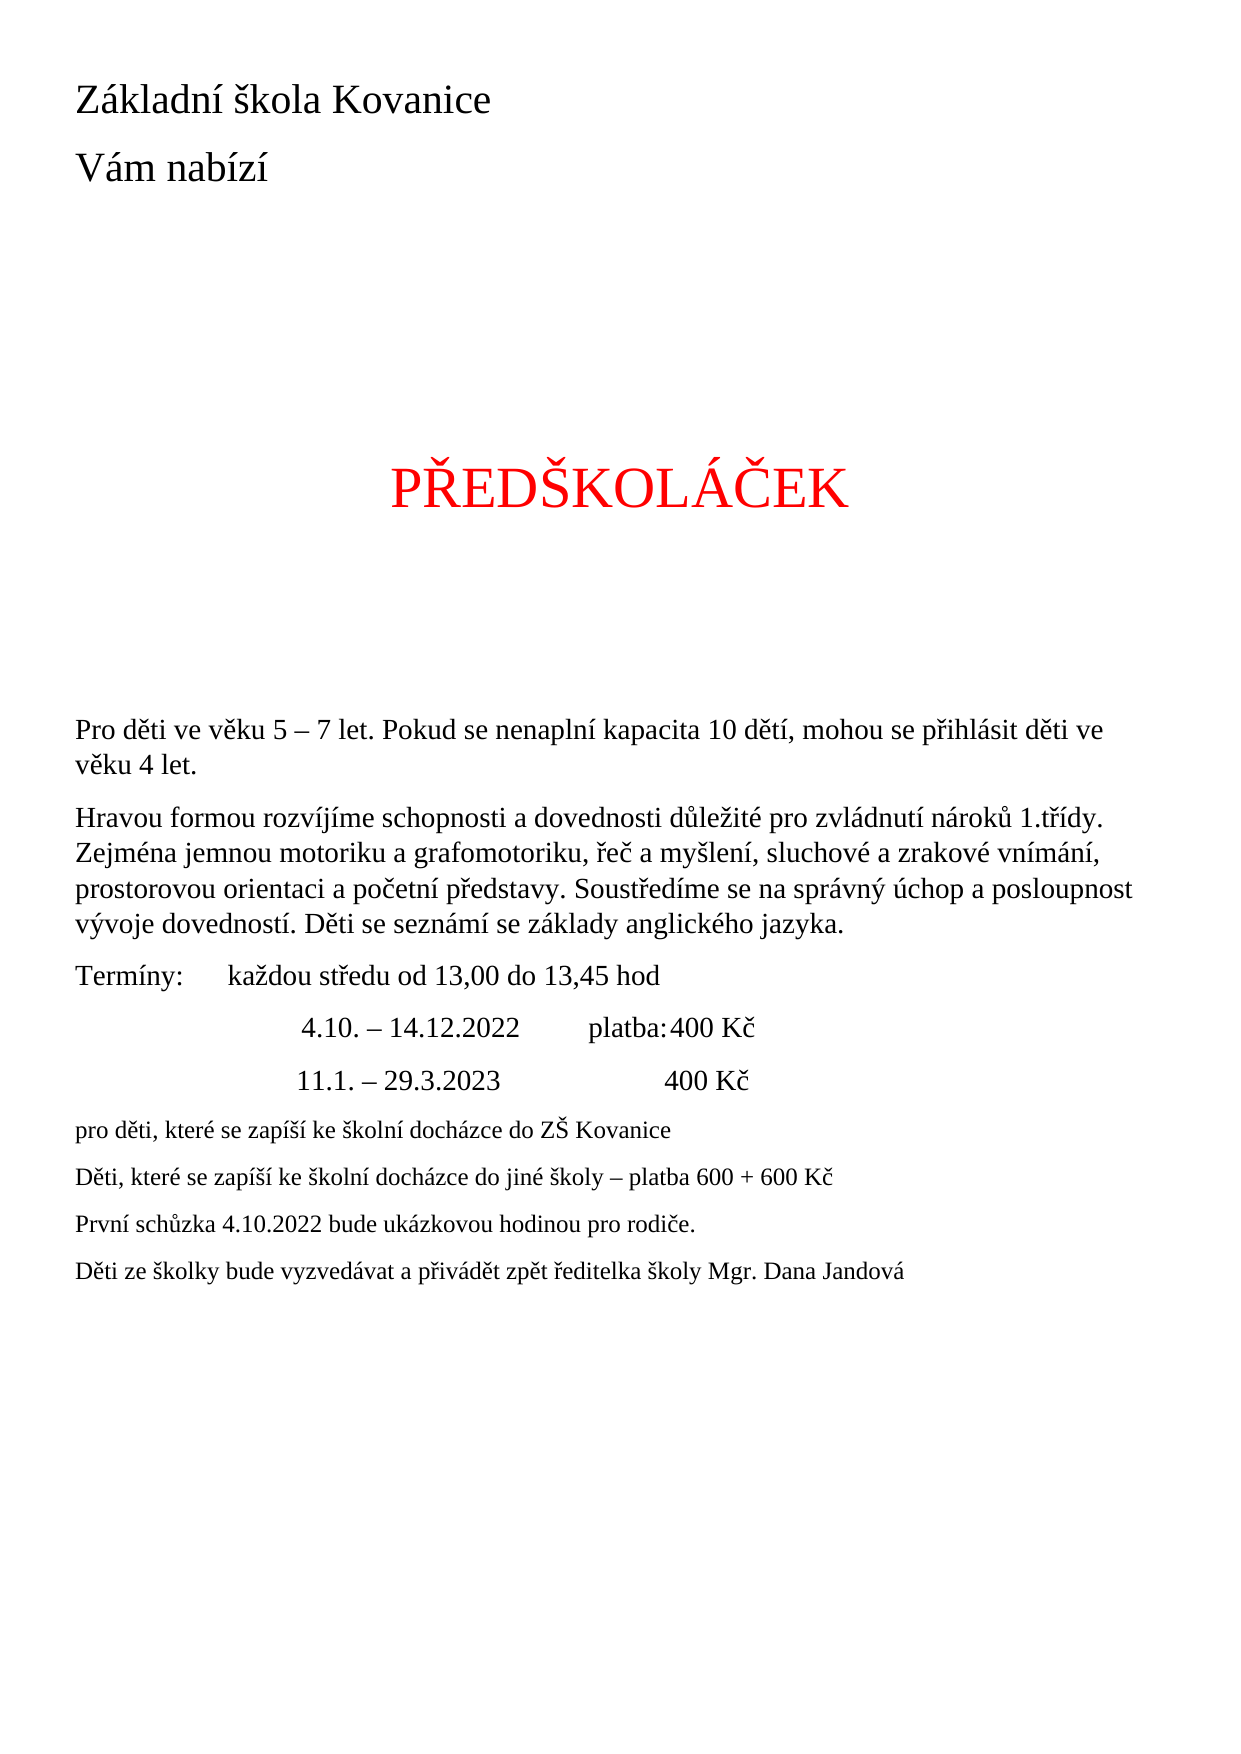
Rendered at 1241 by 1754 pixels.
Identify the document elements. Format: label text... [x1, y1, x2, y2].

text Vám nabízí [75, 142, 1165, 190]
text Termíny: každou středu od 13,00 do 13,45 hod [75, 958, 1165, 992]
text PŘEDŠKOLÁČEK [75, 453, 1165, 520]
text Děti ze školky bude vyzvedávat a přivádět zpět ředitelka školy Mgr. Dana Jandová [75, 1256, 1165, 1285]
text Děti, které se zapíší ke školní docházce do jiné školy – platba 600 + 600 Kč [75, 1162, 1165, 1191]
text Základní škola Kovanice [75, 75, 1165, 123]
text pro děti, které se zapíší ke školní docházce do ZŠ Kovanice [75, 1115, 1165, 1144]
text 11.1. – 29.3.2023 400 Kč [75, 1063, 1165, 1096]
text 4.10. – 14.12.2022 platba: 400 Kč [222, 1011, 1165, 1044]
text Hravou formou rozvíjíme schopnosti a dovednosti důležité pro zvládnutí nároků 1.třídy. Zejména jemnou motoriku a grafomotoriku, řeč a myšlení, sluchové a zrakové vnímání, prostorovou orientaci a početní představy. Soustředíme se na správný úchop a posloupnost vývoje dovedností. Děti se seznámí se základy anglického jazyka. [75, 800, 1165, 940]
text První schůzka 4.10.2022 bude ukázkovou hodinou pro rodiče. [75, 1209, 1165, 1238]
text Pro děti ve věku 5 – 7 let. Pokud se nenaplní kapacita 10 dětí, mohou se přihlásit děti ve věku 4 let. [75, 712, 1165, 781]
